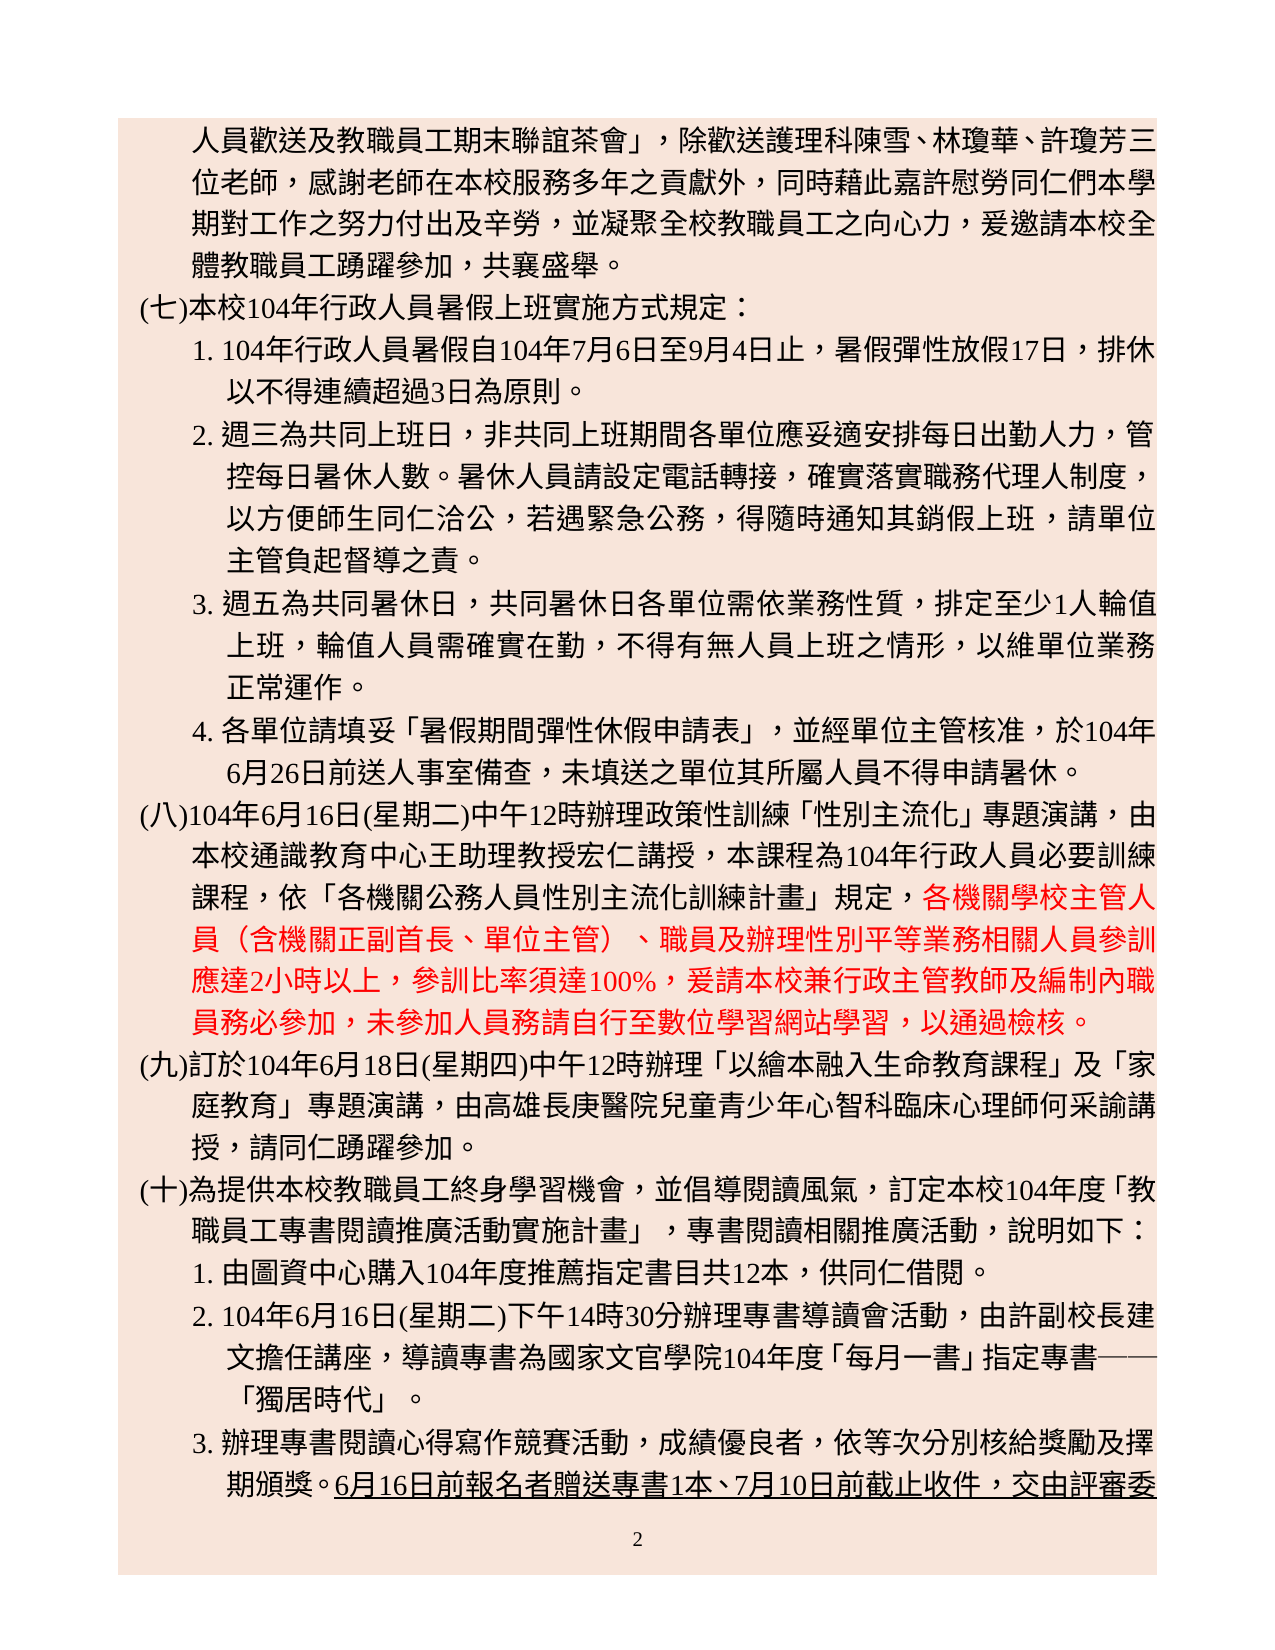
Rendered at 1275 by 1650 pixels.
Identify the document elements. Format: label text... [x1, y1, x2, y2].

text 3. 辦理專書閱讀心得寫作競賽活動，成績優良者，依等次分別核給獎勵及擇期頒獎。6月16日前報名者贈送專書1本、7月10日前截止收件，交由評審委 [192, 1419, 1157, 1504]
text 1. 由圖資中心購入104年度推薦指定書目共12本，供同仁借閱。 [192, 1250, 1157, 1292]
text (十)為提供本校教職員工終身學習機會，並倡導閱讀風氣，訂定本校104年度「教職員工專書閱讀推廣活動實施計畫」，專書閱讀相關推廣活動，說明如下： [139, 1167, 1157, 1250]
text (八)104年6月16日(星期二)中午12時辦理政策性訓練「性別主流化」專題演講，由本校通識教育中心王助理教授宏仁講授，本課程為104年行政人員必要訓練課程，依「各機關公務人員性別主流化訓練計畫」規定，各機關學校主管人員（含機關正副首長、單位主管）、職員及辦理性別平等業務相關人員參訓應達2小時以上，參訓比率須達100%，爰請本校兼行政主管教師及編制內職員務必參加，未參加人員務請自行至數位學習網站學習，以通過檢核。 [139, 792, 1157, 1042]
text (七)本校104年行政人員暑假上班實施方式規定： [139, 285, 1157, 326]
text (九)訂於104年6月18日(星期四)中午12時辦理「以繪本融入生命教育課程」及「家庭教育」專題演講，由高雄長庚醫院兒童青少年心智科臨床心理師何采諭講授，請同仁踴躍參加。 [139, 1042, 1157, 1167]
text 人員歡送及教職員工期末聯誼茶會」，除歡送護理科陳雪、林瓊華、許瓊芳三位老師，感謝老師在本校服務多年之貢獻外，同時藉此嘉許慰勞同仁們本學期對工作之努力付出及辛勞，並凝聚全校教職員工之向心力，爰邀請本校全體教職員工踴躍參加，共襄盛舉。 [139, 118, 1157, 285]
text 4. 各單位請填妥「暑假期間彈性休假申請表」，並經單位主管核准，於104年6月26日前送人事室備查，未填送之單位其所屬人員不得申請暑休。 [192, 707, 1157, 792]
text 3. 週五為共同暑休日，共同暑休日各單位需依業務性質，排定至少1人輪值上班，輪值人員需確實在勤，不得有無人員上班之情形，以維單位業務正常運作。 [192, 580, 1157, 707]
text 2. 週三為共同上班日，非共同上班期間各單位應妥適安排每日出勤人力，管控每日暑休人數。暑休人員請設定電話轉接，確實落實職務代理人制度，以方便師生同仁洽公，若遇緊急公務，得隨時通知其銷假上班，請單位主管負起督導之責。 [192, 411, 1157, 580]
text 2. 104年6月16日(星期二)下午14時30分辦理專書導讀會活動，由許副校長建文擔任講座，導讀專書為國家文官學院104年度「每月一書」指定專書──「獨居時代」。 [192, 1292, 1157, 1419]
text 1. 104年行政人員暑假自104年7月6日至9月4日止，暑假彈性放假17日，排休以不得連續超過3日為原則。 [192, 326, 1157, 411]
